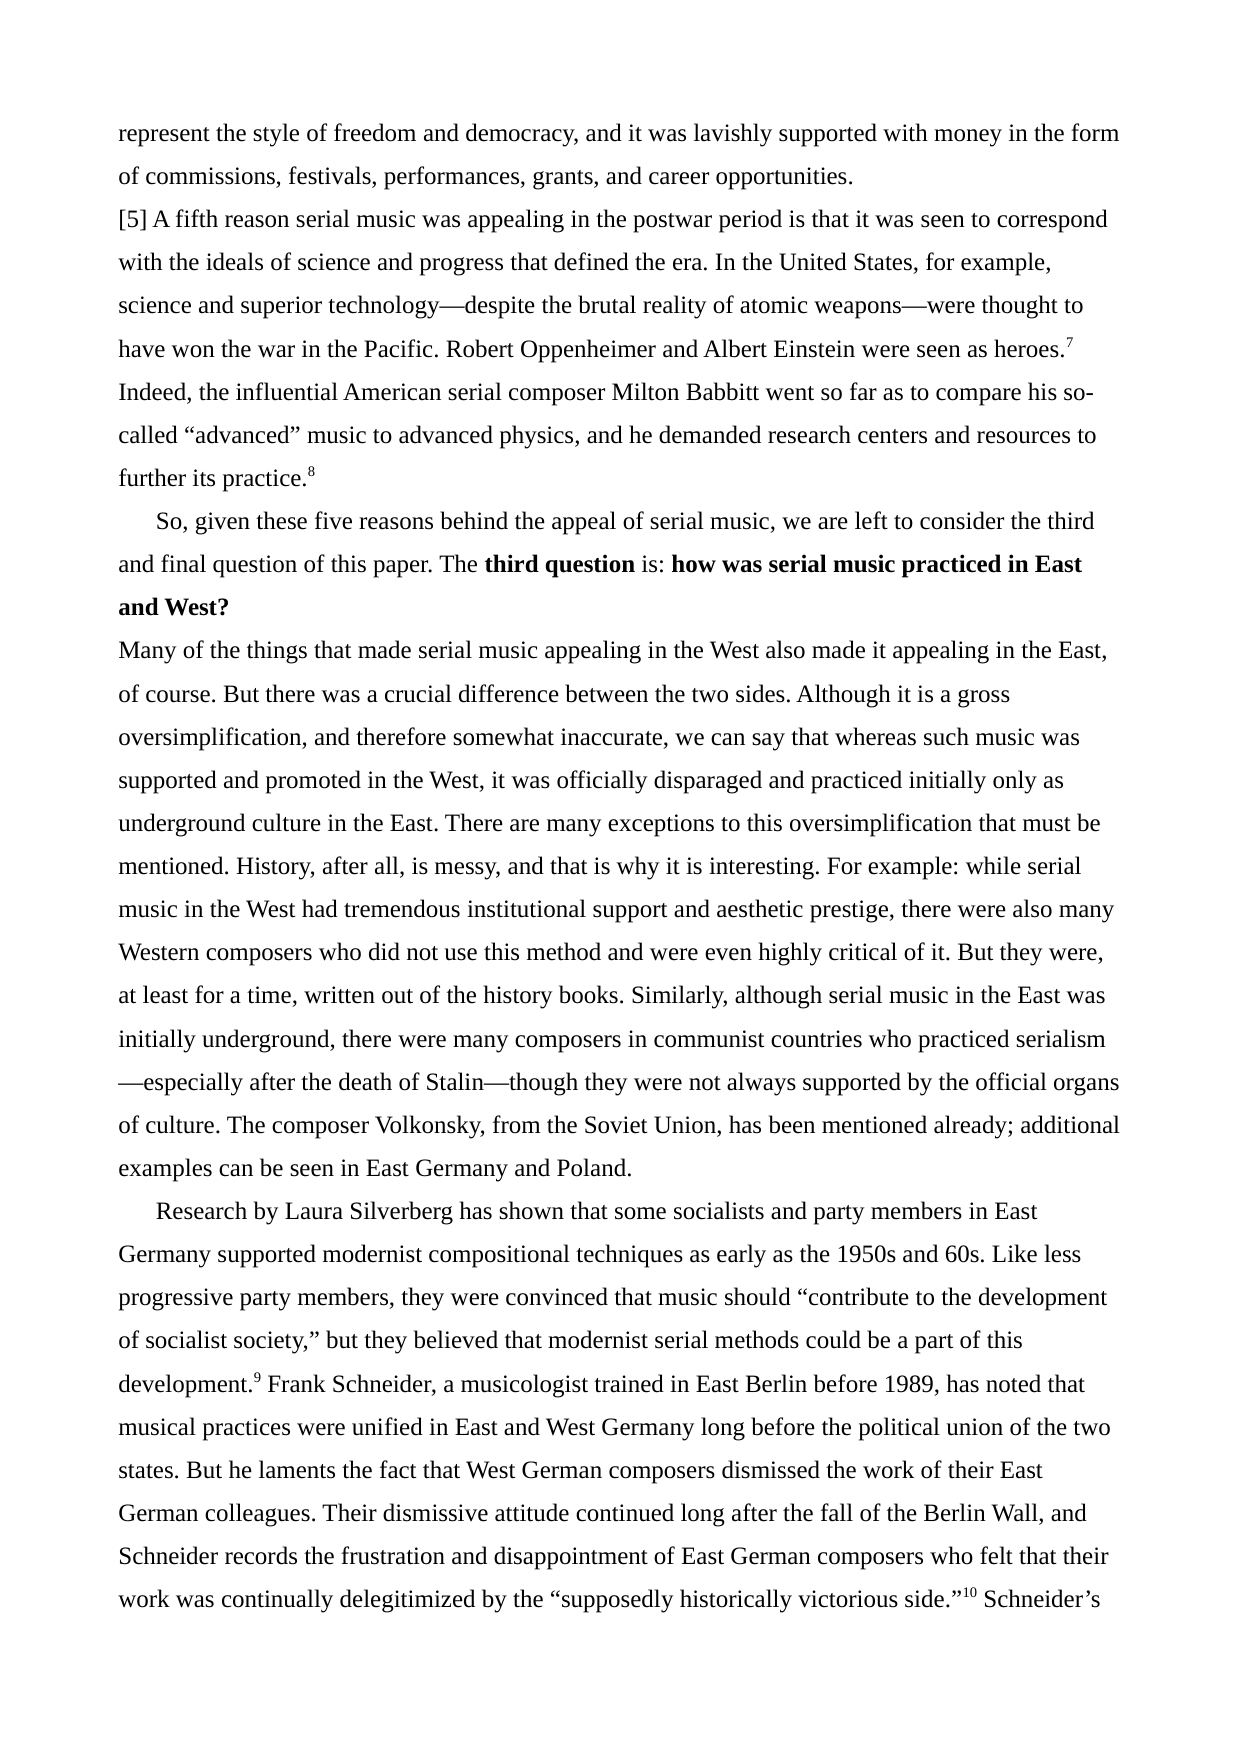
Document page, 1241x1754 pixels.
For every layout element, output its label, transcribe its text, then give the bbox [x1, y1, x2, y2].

text [5] A fifth reason serial music was appealing in the postwar period is that it was seen to correspond with the ideals of science and progress that defined the era. In the United States, for example, science and superior technology—despite the brutal reality of atomic weapons—were thought to have won the war in the Pacific. Robert Oppenheimer and Albert Einstein were seen as heroes. Indeed, the influential American serial composer Milton Babbitt went so far as to compare his so-called “advanced” music to advanced physics, and he demanded research centers and resources to further its practice. [118, 204, 1122, 492]
text Research by Laura Silverberg has shown that some socialists and party members in East Germany supported modernist compositional techniques as early as the 1950s and 60s. Like less progressive party members, they were convinced that music should “contribute to the development of socialist society,” but they believed that modernist serial methods could be a part of this development. Frank Schneider, a musicologist trained in East Berlin before 1989, has noted that musical practices were unified in East and West Germany long before the political union of the two states. But he laments the fact that West German composers dismissed the work of their East German colleagues. Their dismissive attitude continued long after the fall of the Berlin Wall, and Schneider records the frustration and disappointment of East German composers who felt that their work was continually delegitimized by the “supposedly historically victorious side.” Schneider’s comment stings, but it also happens to be true. Indeed, it highlights a larger truth that is worth stressing: the divisions between East and West are found less in artistic styles and methods, and more in systems of governance, economies, and social norms. And when one considers governance, economies, and social norms, the divide between East and West is still a reality today for most people—even 30 years after the turn to democracy. [118, 1196, 1122, 1613]
text Many of the things that made serial music appealing in the West also made it appealing in the East, of course. But there was a crucial difference between the two sides. Although it is a gross oversimplification, and therefore somewhat inaccurate, we can say that whereas such music was supported and promoted in the West, it was officially disparaged and practiced initially only as underground culture in the East. There are many exceptions to this oversimplification that must be mentioned. History, after all, is messy, and that is why it is interesting. For example: while serial music in the West had tremendous institutional support and aesthetic prestige, there were also many Western composers who did not use this method and were even highly critical of it. But they were, at least for a time, written out of the history books. Similarly, although serial music in the East was initially underground, there were many composers in communist countries who practiced serialism—especially after the death of Stalin—though they were not always supported by the official organs of culture. The composer Volkonsky, from the Soviet Union, has been mentioned already; additional examples can be seen in East Germany and Poland. [118, 636, 1122, 1182]
text So, given these five reasons behind the appeal of serial music, we are left to consider the third and final question of this paper. The third question is: how was serial music practiced in East and West? [118, 506, 1122, 621]
text represent the style of freedom and democracy, and it was lavishly supported with money in the form of commissions, festivals, performances, grants, and career opportunities. [118, 118, 1122, 190]
